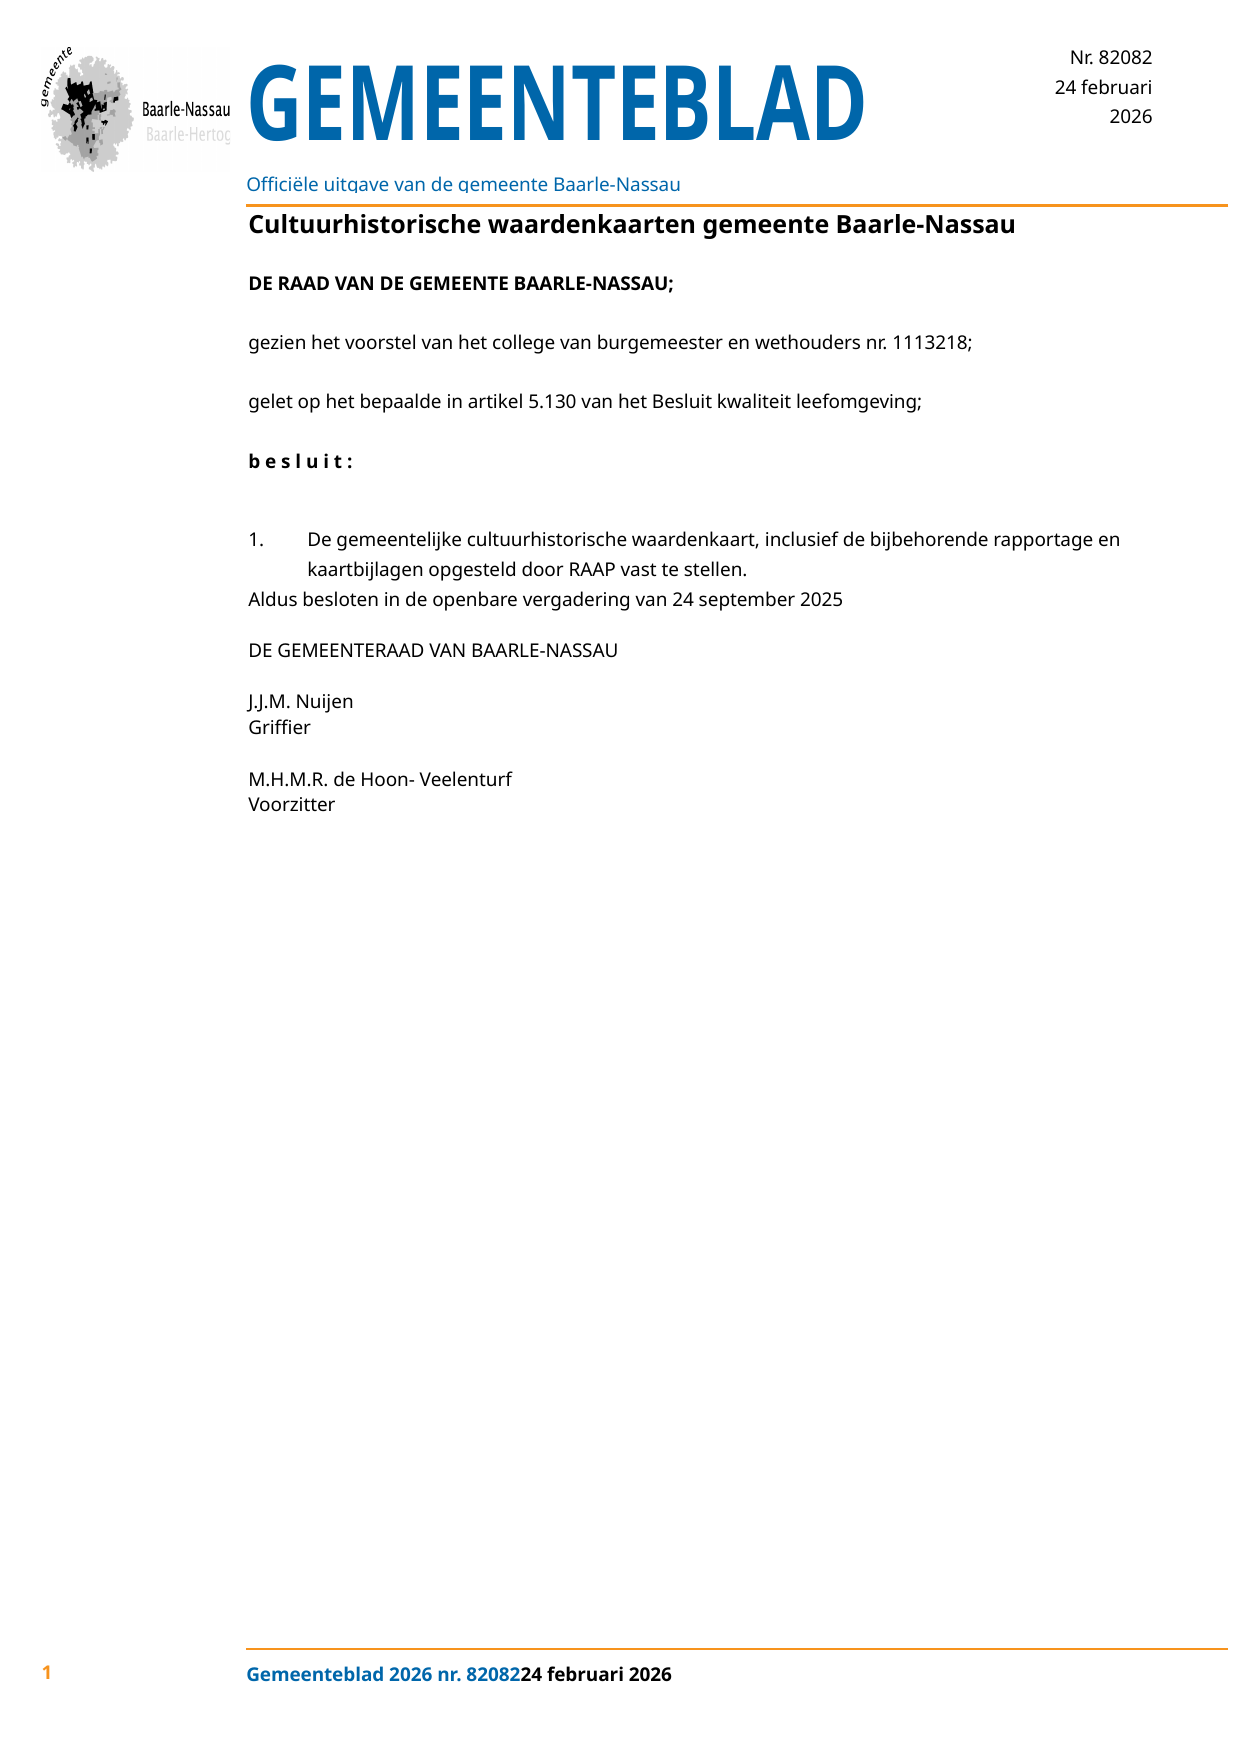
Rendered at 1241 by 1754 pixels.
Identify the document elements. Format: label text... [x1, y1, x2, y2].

list De gemeentelijke cultuurhistorische waardenkaart, inclusief de bijbehorende rapportage en kaartbijlagen opgesteld door RAAP vast te stellen. [248, 527, 1152, 582]
text M.H.M.R. de Hoon- Veelenturf [248, 766, 1152, 792]
text gelet op het bepaalde in artikel 5.130 van het Besluit kwaliteit leefomgeving; [248, 389, 1152, 414]
text DE RAAD VAN DE GEMEENTE BAARLE-NASSAU; [248, 270, 1152, 296]
text Voorzitter [248, 792, 1152, 817]
text gezien het voorstel van het college van burgemeester en wethouders nr. 1113218; [248, 329, 1152, 355]
text Griffier [248, 714, 1152, 740]
picture [41, 47, 231, 172]
text b e s l u i t : [248, 448, 1152, 473]
text J.J.M. Nuijen [248, 689, 1152, 714]
text Cultuurhistorische waardenkaarten gemeente Baarle-Nassau [248, 207, 1152, 241]
text DE GEMEENTERAAD VAN BAARLE-NASSAU [248, 637, 1152, 663]
text Aldus besloten in de openbare vergadering van 24 september 2025 [248, 586, 1152, 612]
